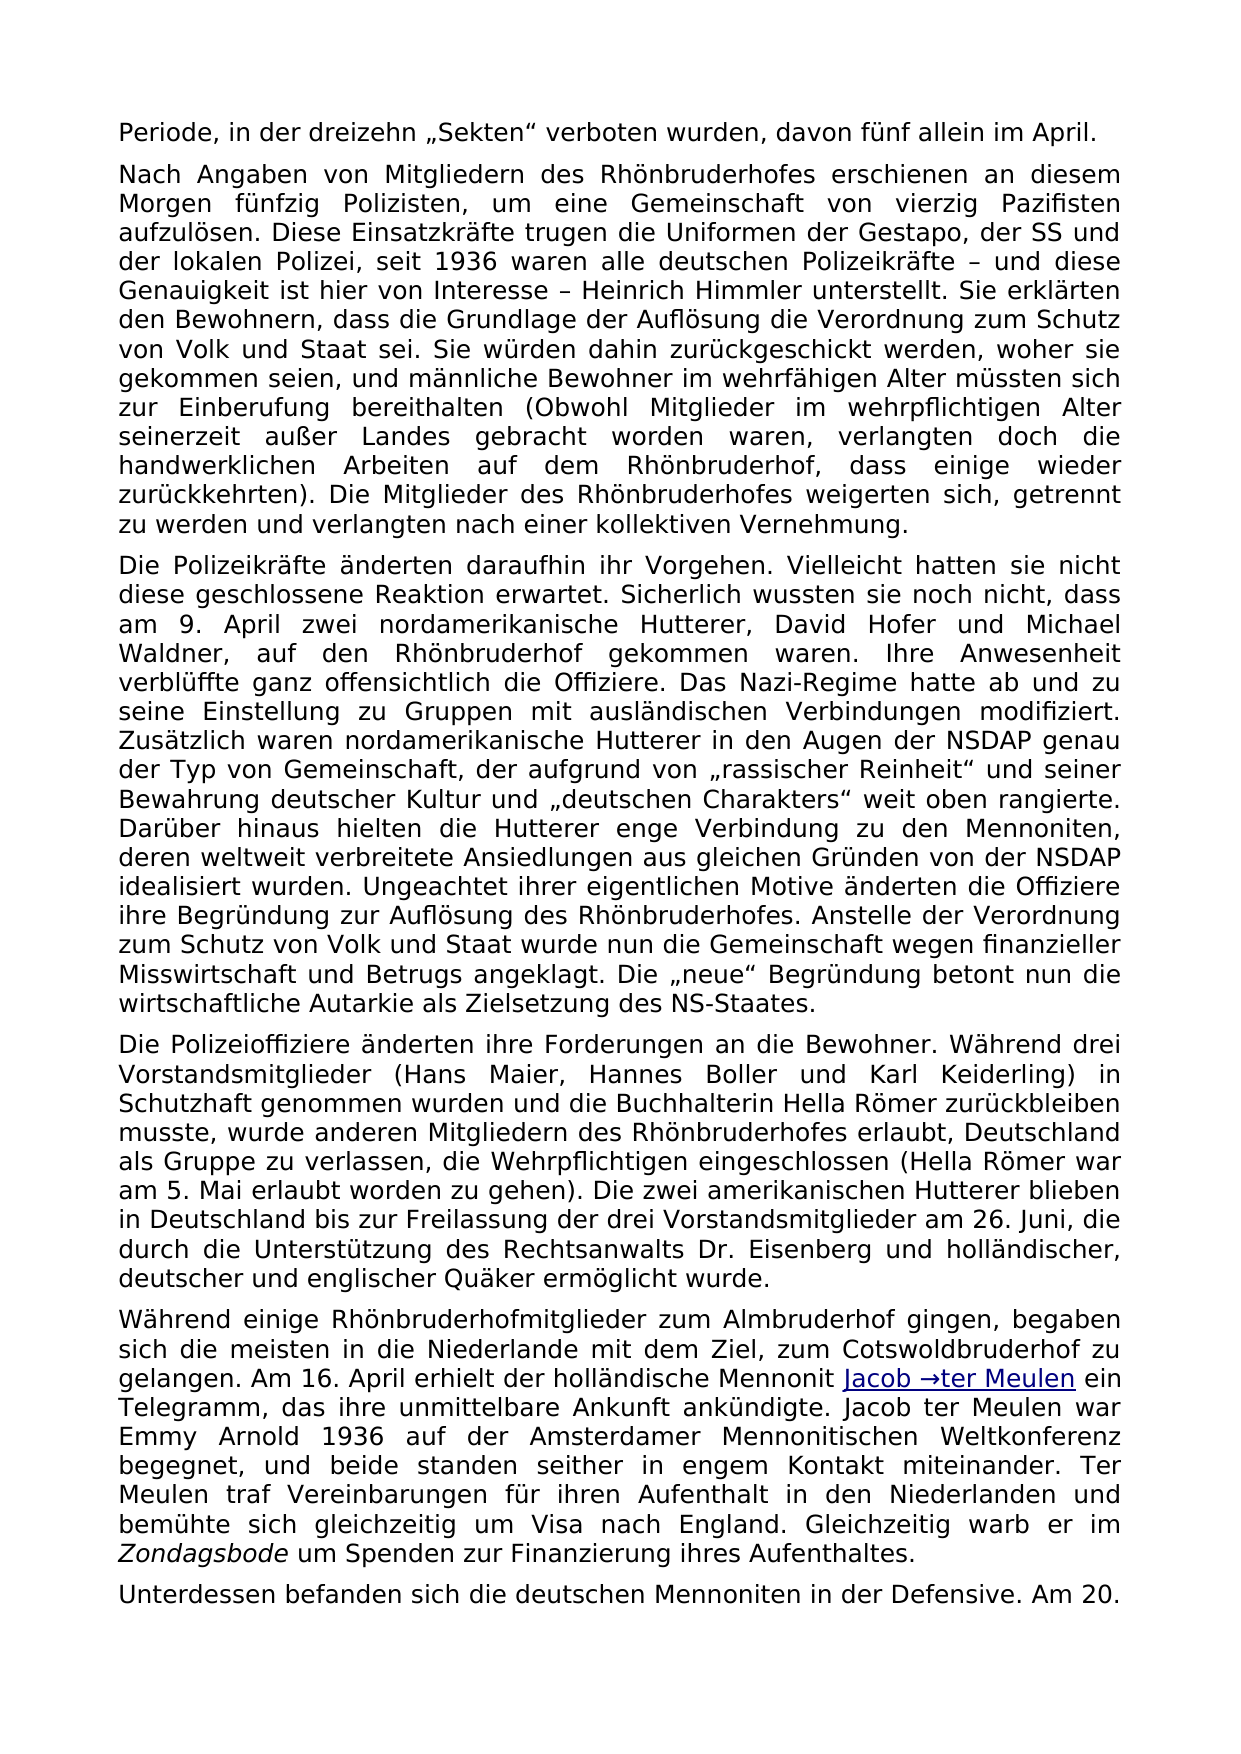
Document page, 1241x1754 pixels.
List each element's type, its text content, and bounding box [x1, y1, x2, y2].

text Die Polizeioffiziere änderten ihre Forderungen an die Bewohner. Während drei Vorstandsmitglieder (Hans Maier, Hannes Boller und Karl Keiderling) in Schutzhaft genommen wurden und die Buchhalterin Hella Römer zurückbleiben musste, wurde anderen Mitgliedern des Rhönbruderhofes erlaubt, Deutschland als Gruppe zu verlassen, die Wehrpflichtigen eingeschlossen (Hella Römer war am 5. Mai erlaubt worden zu gehen). Die zwei amerikanischen Hutterer blieben in Deutschland bis zur Freilassung der drei Vorstandsmitglieder am 26. Juni, die durch die Unterstützung des Rechtsanwalts Dr. Eisenberg und holländischer, deutscher und englischer Quäker ermöglicht wurde. [118, 1031, 1122, 1293]
text Nach Angaben von Mitgliedern des Rhönbruderhofes erschienen an diesem Morgen fünfzig Polizisten, um eine Gemeinschaft von vierzig Pazifisten aufzulösen. Diese Einsatzkräfte trugen die Uniformen der Gestapo, der SS und der lokalen Polizei, seit 1936 waren alle deutschen Polizeikräfte – und diese Genauigkeit ist hier von Interesse – Heinrich Himmler unterstellt. Sie erklärten den Bewohnern, dass die Grundlage der Auflösung die Verordnung zum Schutz von Volk und Staat sei. Sie würden dahin zurückgeschickt werden, woher sie gekommen seien, und männliche Bewohner im wehrfähigen Alter müssten sich zur Einberufung bereithalten (Obwohl Mitglieder im wehrpflichtigen Alter seinerzeit außer Landes gebracht worden waren, verlangten doch die handwerklichen Arbeiten auf dem Rhönbruderhof, dass einige wieder zurückkehrten). Die Mitglieder des Rhönbruderhofes weigerten sich, getrennt zu werden und verlangten nach einer kollektiven Vernehmung. [118, 160, 1122, 539]
text Periode, in der dreizehn „Sekten“ verboten wurden, davon fünf allein im April. [118, 118, 1122, 147]
text Während einige Rhönbruderhofmitglieder zum Almbruderhof gingen, begaben sich die meisten in die Niederlande mit dem Ziel, zum Cotswoldbruderhof zu gelangen. Am 16. April erhielt der holländische Mennonit Jacob →ter Meulen ein Telegramm, das ihre unmittelbare Ankunft ankündigte. Jacob ter Meulen war Emmy Arnold 1936 auf der Amsterdamer Mennonitischen Weltkonferenz begegnet, und beide standen seither in engem Kontakt miteinander. Ter Meulen traf Vereinbarungen für ihren Aufenthalt in den Niederlanden und bemühte sich gleichzeitig um Visa nach England. Gleichzeitig warb er im Zondagsbode um Spenden zur Finanzierung ihres Aufenthaltes. [118, 1306, 1122, 1568]
text Unterdessen befanden sich die deutschen Mennoniten in der Defensive. Am 20. [118, 1581, 1122, 1610]
text Die Polizeikräfte änderten daraufhin ihr Vorgehen. Vielleicht hatten sie nicht diese geschlossene Reaktion erwartet. Sicherlich wussten sie noch nicht, dass am 9. April zwei nordamerikanische Hutterer, David Hofer und Michael Waldner, auf den Rhönbruderhof gekommen waren. Ihre Anwesenheit verblüffte ganz offensichtlich die Offiziere. Das Nazi-Regime hatte ab und zu seine Einstellung zu Gruppen mit ausländischen Verbindungen modifiziert. Zusätzlich waren nordamerikanische Hutterer in den Augen der NSDAP genau der Typ von Gemeinschaft, der aufgrund von „rassischer Reinheit“ und seiner Bewahrung deutscher Kultur und „deutschen Charakters“ weit oben rangierte. Darüber hinaus hielten die Hutterer enge Verbindung zu den Mennoniten, deren weltweit verbreitete Ansiedlungen aus gleichen Gründen von der NSDAP idealisiert wurden. Ungeachtet ihrer eigentlichen Motive änderten die Offiziere ihre Begründung zur Auflösung des Rhönbruderhofes. Anstelle der Verordnung zum Schutz von Volk und Staat wurde nun die Gemeinschaft wegen finanzieller Misswirtschaft und Betrugs angeklagt. Die „neue“ Begründung betont nun die wirtschaftliche Autarkie als Zielsetzung des NS-Staates. [118, 551, 1122, 1018]
